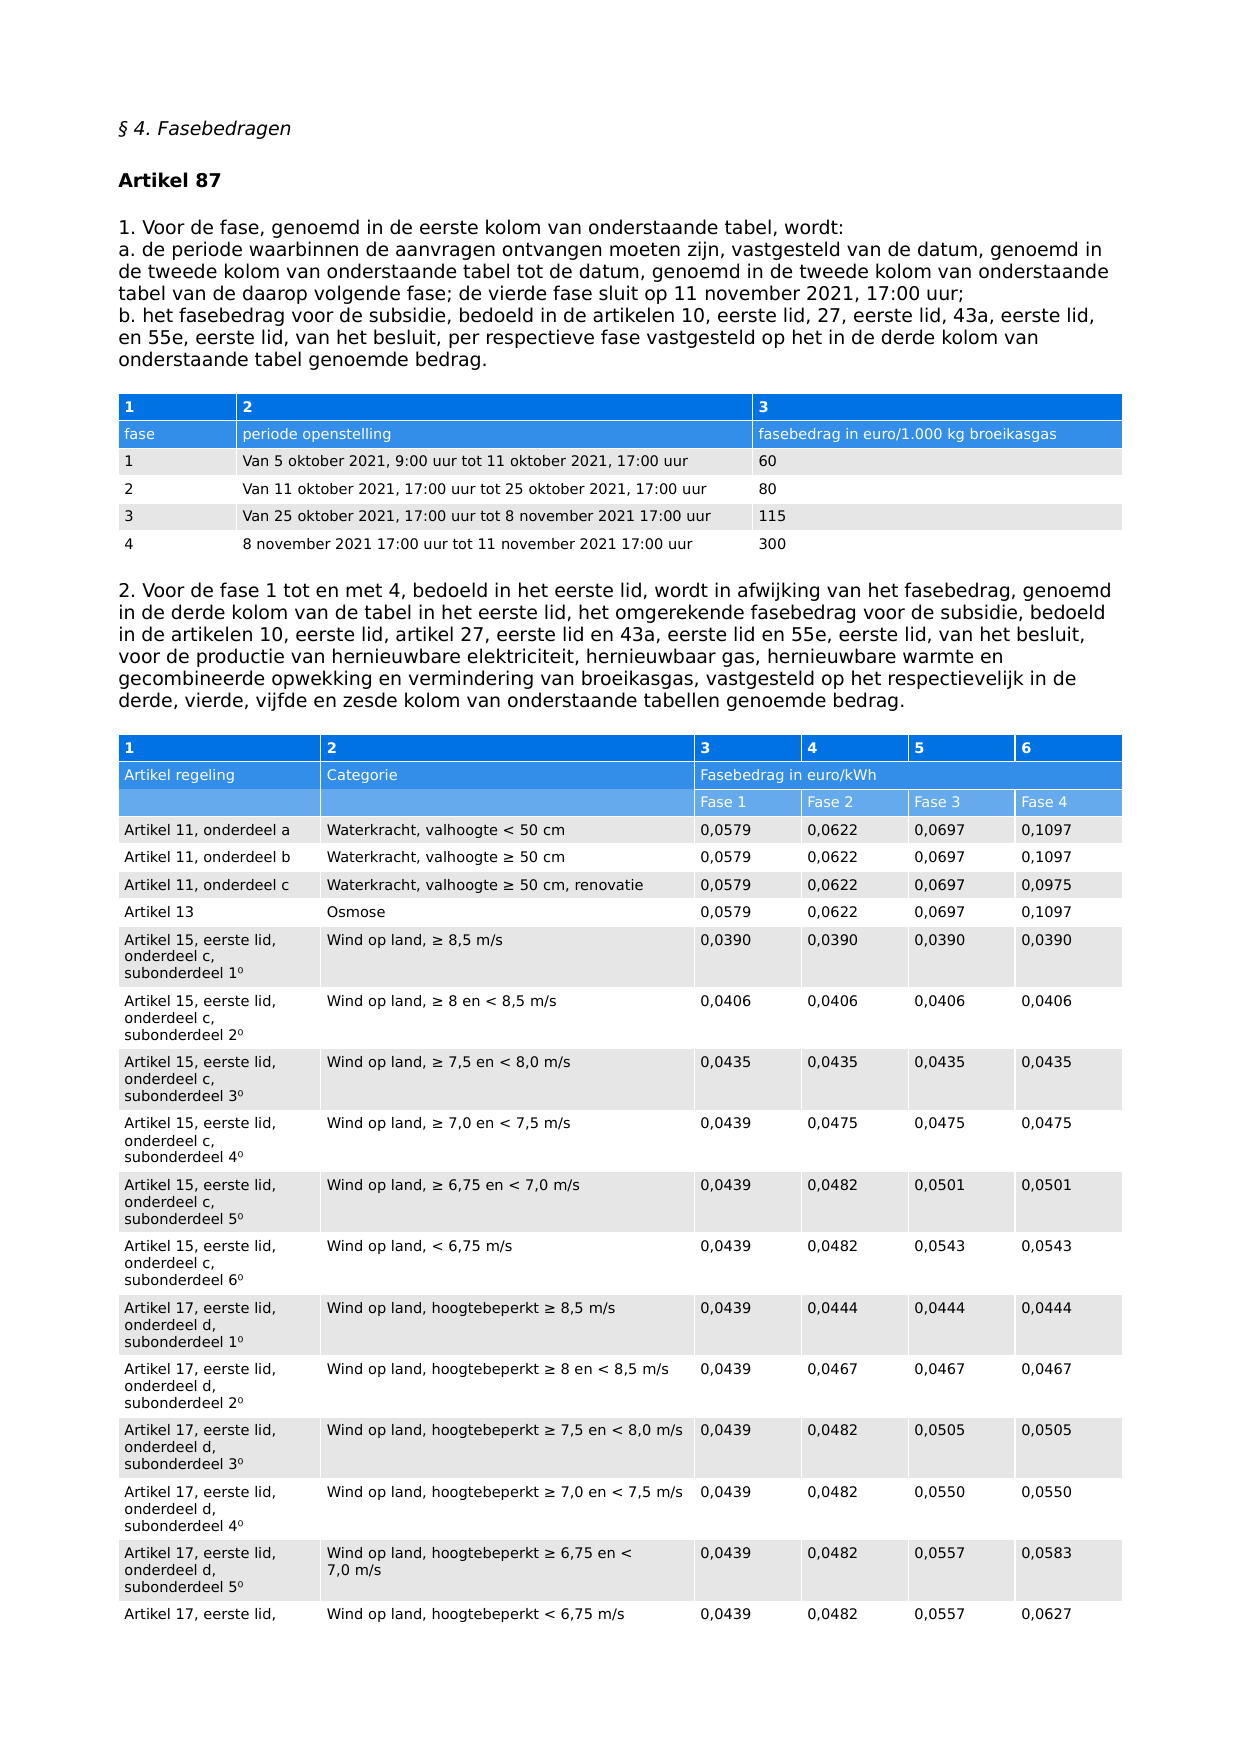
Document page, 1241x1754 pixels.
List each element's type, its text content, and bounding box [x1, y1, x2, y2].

table_cell 0,0550 [1016, 1479, 1122, 1539]
table_cell 0,0482 [802, 1602, 908, 1628]
table_cell Artikel 15, eerste lid, onderdeel c, subonderdeel 2⁰ [119, 988, 320, 1048]
table_cell Wind op land, < 6,75 m/s [321, 1234, 694, 1294]
text 1. Voor de fase, genoemd in de eerste kolom van onderstaande tabel, wordt: [118, 217, 1122, 239]
table_cell 60 [753, 449, 1122, 475]
table_cell 0,0390 [802, 927, 908, 987]
table_cell 4 [119, 531, 236, 557]
table_cell Fase 1 [695, 790, 801, 816]
table_cell 0,0622 [802, 817, 908, 843]
table_cell Wind op land, ≥ 6,75 en < 7,0 m/s [321, 1172, 694, 1232]
table_cell Artikel 15, eerste lid, onderdeel c, subonderdeel 6⁰ [119, 1234, 320, 1294]
table_cell 0,0482 [802, 1479, 908, 1539]
table_cell 8 november 2021 17:00 uur tot 11 november 2021 17:00 uur [237, 531, 752, 557]
table_cell Van 11 oktober 2021, 17:00 uur tot 25 oktober 2021, 17:00 uur [237, 476, 752, 502]
table_cell 80 [753, 476, 1122, 502]
table_cell 300 [753, 531, 1122, 557]
table_cell 0,0439 [695, 1295, 801, 1355]
table_cell 0,0444 [1016, 1295, 1122, 1355]
table_cell 0,0557 [909, 1540, 1014, 1601]
table_cell 0,0482 [802, 1418, 908, 1478]
table_cell fasebedrag in euro/1.000 kg broeikasgas [753, 421, 1122, 448]
table_cell Waterkracht, valhoogte ≥ 50 cm [321, 845, 694, 871]
table_cell 0,0579 [695, 872, 801, 898]
table_cell Van 5 oktober 2021, 9:00 uur tot 11 oktober 2021, 17:00 uur [237, 449, 752, 475]
table_cell Wind op land, hoogtebeperkt < 6,75 m/s [321, 1602, 694, 1628]
table_cell Wind op land, ≥ 7,0 en < 7,5 m/s [321, 1111, 694, 1171]
subtitle Artikel 87 [118, 170, 1122, 192]
table_header 3 [695, 735, 801, 761]
table_header 1 [119, 394, 236, 420]
table_cell 0,0482 [802, 1234, 908, 1294]
table_cell 0,0557 [909, 1602, 1014, 1628]
table_cell 0,0501 [909, 1172, 1014, 1232]
table_cell Fase 4 [1016, 790, 1122, 816]
table_cell 0,0467 [1016, 1356, 1122, 1416]
table_cell Wind op land, hoogtebeperkt ≥ 8,5 m/s [321, 1295, 694, 1355]
table_cell 0,0543 [1016, 1234, 1122, 1294]
table_cell 0,0622 [802, 899, 908, 926]
table_cell 0,0467 [802, 1356, 908, 1416]
table_header 2 [321, 735, 694, 761]
table_cell 0,0439 [695, 1111, 801, 1171]
table_cell Wind op land, hoogtebeperkt ≥ 8 en < 8,5 m/s [321, 1356, 694, 1416]
table_cell 0,0406 [802, 988, 908, 1048]
table_cell Artikel 17, eerste lid, onderdeel d, subonderdeel 2⁰ [119, 1356, 320, 1416]
table_cell Artikel 17, eerste lid, onderdeel d, subonderdeel 1⁰ [119, 1295, 320, 1355]
table_cell 0,0550 [909, 1479, 1014, 1539]
table_cell 0,0406 [695, 988, 801, 1048]
table_cell 0,0435 [909, 1049, 1014, 1110]
table_cell Fase 2 [802, 790, 908, 816]
table_cell fase [119, 421, 236, 448]
table_cell Wind op land, hoogtebeperkt ≥ 7,5 en < 8,0 m/s [321, 1418, 694, 1478]
table_cell 0,0579 [695, 845, 801, 871]
table_cell 0,0406 [909, 988, 1014, 1048]
table_cell 0,0439 [695, 1479, 801, 1539]
table_cell Artikel 15, eerste lid, onderdeel c, subonderdeel 4⁰ [119, 1111, 320, 1171]
table_cell 0,0697 [909, 872, 1014, 898]
table_cell 0,0439 [695, 1418, 801, 1478]
table_cell 0,0435 [695, 1049, 801, 1110]
table_cell Osmose [321, 899, 694, 926]
table_cell Waterkracht, valhoogte ≥ 50 cm, renovatie [321, 872, 694, 898]
table_cell Wind op land, hoogtebeperkt ≥ 6,75 en < 7,0 m/s [321, 1540, 694, 1601]
table_cell Van 25 oktober 2021, 17:00 uur tot 8 november 2021 17:00 uur [237, 504, 752, 530]
text b. het fasebedrag voor de subsidie, bedoeld in de artikelen 10, eerste lid, 27, eerste lid, 43a, eerste lid, en 55e, eerste lid, van het besluit, per respectieve fase vastgesteld op het in de derde kolom van onderstaande tabel genoemde bedrag. [118, 305, 1122, 371]
table_cell 0,0697 [909, 845, 1014, 871]
table_cell 0,0543 [909, 1234, 1014, 1294]
table_cell Fasebedrag in euro/kWh [695, 762, 1122, 789]
table_cell 0,0439 [695, 1540, 801, 1601]
table_cell 0,0390 [695, 927, 801, 987]
table_cell Waterkracht, valhoogte < 50 cm [321, 817, 694, 843]
table_cell 0,0467 [909, 1356, 1014, 1416]
table_cell Fase 3 [909, 790, 1014, 816]
table_cell 0,0439 [695, 1172, 801, 1232]
table_cell 0,0697 [909, 817, 1014, 843]
table_cell Artikel 11, onderdeel b [119, 845, 320, 871]
table_cell 0,1097 [1016, 817, 1122, 843]
table_cell 0,0475 [909, 1111, 1014, 1171]
table_cell 0,0475 [802, 1111, 908, 1171]
table_cell Artikel 11, onderdeel c [119, 872, 320, 898]
table_cell 0,1097 [1016, 845, 1122, 871]
table_header 5 [909, 735, 1014, 761]
table_cell 0,0505 [1016, 1418, 1122, 1478]
table_cell Artikel regeling [119, 762, 320, 789]
table_cell Artikel 11, onderdeel a [119, 817, 320, 843]
table_header 1 [119, 735, 320, 761]
table_cell 0,0475 [1016, 1111, 1122, 1171]
table_cell 0,0501 [1016, 1172, 1122, 1232]
table_header 6 [1016, 735, 1122, 761]
table_cell 0,0482 [802, 1540, 908, 1601]
table_cell 0,0435 [802, 1049, 908, 1110]
table_cell 0,0406 [1016, 988, 1122, 1048]
table_cell Categorie [321, 762, 694, 789]
table_cell Artikel 17, eerste lid, onderdeel d, subonderdeel 4⁰ [119, 1479, 320, 1539]
text a. de periode waarbinnen de aanvragen ontvangen moeten zijn, vastgesteld van de datum, genoemd in de tweede kolom van onderstaande tabel tot de datum, genoemd in de tweede kolom van onderstaande tabel van de daarop volgende fase; de vierde fase sluit op 11 november 2021, 17:00 uur; [118, 239, 1122, 305]
table_cell 0,0439 [695, 1234, 801, 1294]
table_cell Artikel 15, eerste lid, onderdeel c, subonderdeel 3⁰ [119, 1049, 320, 1110]
table_cell 115 [753, 504, 1122, 530]
table_cell 0,0439 [695, 1356, 801, 1416]
table_cell 1 [119, 449, 236, 475]
table_header 2 [237, 394, 752, 420]
table_cell 0,0975 [1016, 872, 1122, 898]
table_cell Wind op land, hoogtebeperkt ≥ 7,0 en < 7,5 m/s [321, 1479, 694, 1539]
table_cell 0,1097 [1016, 899, 1122, 926]
table_header 4 [802, 735, 908, 761]
table_cell Wind op land, ≥ 8,5 m/s [321, 927, 694, 987]
table_cell 0,0697 [909, 899, 1014, 926]
table_cell Artikel 15, eerste lid, onderdeel c, subonderdeel 1⁰ [119, 927, 320, 987]
table_cell 0,0583 [1016, 1540, 1122, 1601]
table_cell 0,0390 [909, 927, 1014, 987]
table_cell 2 [119, 476, 236, 502]
table_cell 0,0579 [695, 817, 801, 843]
subtitle § 4. Fasebedragen [118, 118, 1122, 140]
table_cell 0,0444 [909, 1295, 1014, 1355]
table_cell 0,0439 [695, 1602, 801, 1628]
table_header 3 [753, 394, 1122, 420]
table_cell 0,0435 [1016, 1049, 1122, 1110]
table_cell 0,0579 [695, 899, 801, 926]
table_cell Artikel 15, eerste lid, onderdeel c, subonderdeel 5⁰ [119, 1172, 320, 1232]
table_cell 3 [119, 504, 236, 530]
table_cell Artikel 17, eerste lid, [119, 1602, 320, 1628]
table_cell 0,0390 [1016, 927, 1122, 987]
table_cell 0,0505 [909, 1418, 1014, 1478]
table_cell Artikel 17, eerste lid, onderdeel d, subonderdeel 3⁰ [119, 1418, 320, 1478]
table_cell 0,0482 [802, 1172, 908, 1232]
table_cell Artikel 17, eerste lid, onderdeel d, subonderdeel 5⁰ [119, 1540, 320, 1601]
table_cell 0,0627 [1016, 1602, 1122, 1628]
table_cell 0,0444 [802, 1295, 908, 1355]
table_cell Wind op land, ≥ 7,5 en < 8,0 m/s [321, 1049, 694, 1110]
table_cell Artikel 13 [119, 899, 320, 926]
table_cell 0,0622 [802, 872, 908, 898]
table_cell 0,0622 [802, 845, 908, 871]
table_cell Wind op land, ≥ 8 en < 8,5 m/s [321, 988, 694, 1048]
text 2. Voor de fase 1 tot en met 4, bedoeld in het eerste lid, wordt in afwijking van het fasebedrag, genoemd in de derde kolom van de tabel in het eerste lid, het omgerekende fasebedrag voor de subsidie, bedoeld in de artikelen 10, eerste lid, artikel 27, eerste lid en 43a, eerste lid en 55e, eerste lid, van het besluit, voor de productie van hernieuwbare elektriciteit, hernieuwbaar gas, hernieuwbare warmte en gecombineerde opwekking en vermindering van broeikasgas, vastgesteld op het respectievelijk in de derde, vierde, vijfde en zesde kolom van onderstaande tabellen genoemde bedrag. [118, 580, 1122, 712]
table_cell periode openstelling [237, 421, 752, 448]
